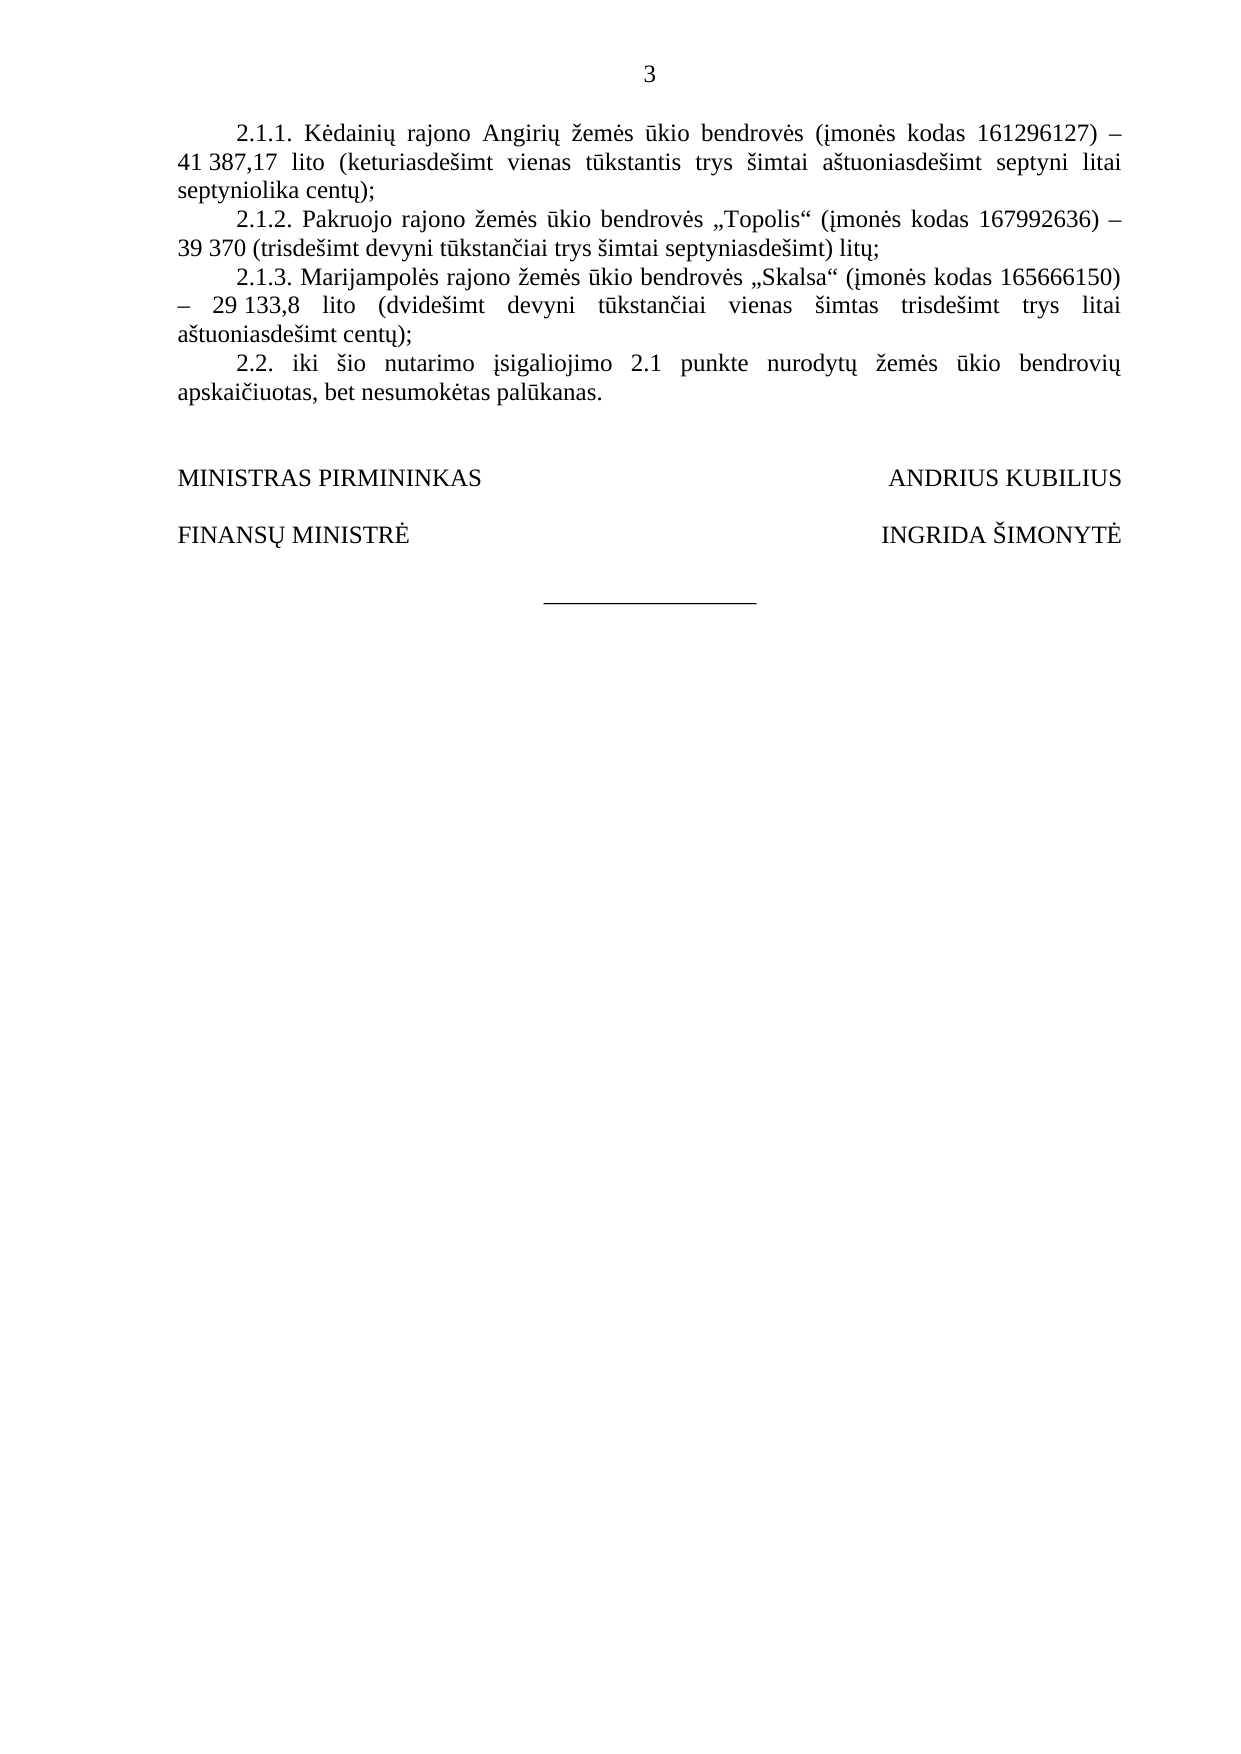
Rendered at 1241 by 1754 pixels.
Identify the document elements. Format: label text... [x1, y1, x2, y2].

text 2.1.3. Marijampolės rajono žemės ūkio bendrovės „Skalsa“ (įmonės kodas 165666150) – 29 133,8 lito (dvidešimt devyni tūkstančiai vienas šimtas trisdešimt trys litai aštuoniasdešimt centų); [177, 262, 1122, 348]
text 2.1.2. Pakruojo rajono žemės ūkio bendrovės „Topolis“ (įmonės kodas 167992636) – 39 370 (trisdešimt devyni tūkstančiai trys šimtai septyniasdešimt) litų; [177, 204, 1122, 262]
text _________________ [177, 578, 1122, 607]
text MINISTRAS PIRMININKAS ANDRIUS KUBILIUS [177, 463, 1122, 492]
text FINANSŲ MINISTRĖ INGRIDA ŠIMONYTĖ [177, 521, 1122, 549]
text 2.2. iki šio nutarimo įsigaliojimo 2.1 punkte nurodytų žemės ūkio bendrovių apskaičiuotas, bet nesumokėtas palūkanas. [177, 348, 1122, 406]
text 2.1.1. Kėdainių rajono Angirių žemės ūkio bendrovės (įmonės kodas 161296127) – 41 387,17 lito (keturiasdešimt vienas tūkstantis trys šimtai aštuoniasdešimt septyni litai septyniolika centų); [177, 118, 1122, 204]
